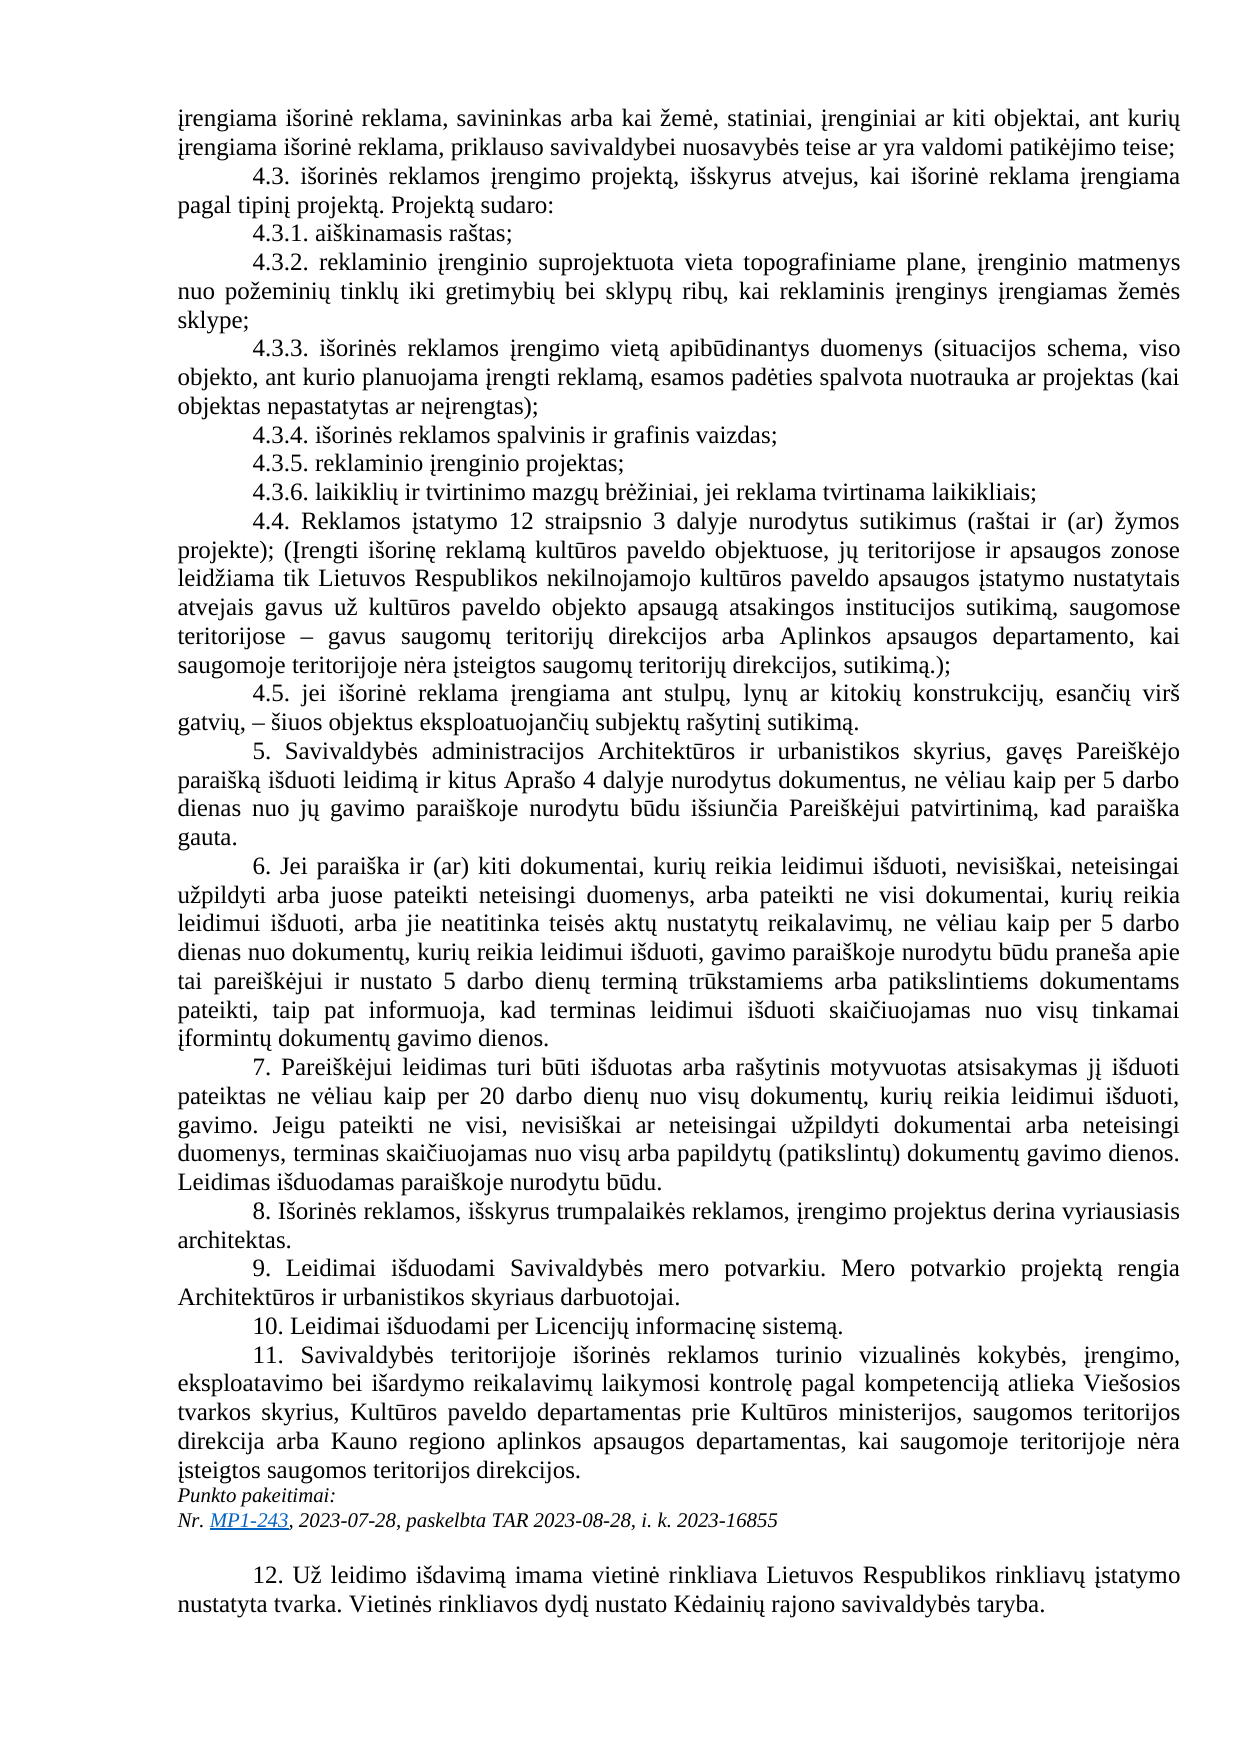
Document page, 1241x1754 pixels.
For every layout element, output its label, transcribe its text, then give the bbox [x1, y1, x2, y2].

text 11. Savivaldybės teritorijoje išorinės reklamos turinio vizualinės kokybės, įrengimo, eksploatavimo bei išardymo reikalavimų laikymosi kontrolę pagal kompetenciją atlieka Viešosios tvarkos skyrius, Kultūros paveldo departamentas prie Kultūros ministerijos, saugomos teritorijos direkcija arba Kauno regiono aplinkos apsaugos departamentas, kai saugomoje teritorijoje nėra įsteigtos saugomos teritorijos direkcijos. [177, 1340, 1181, 1483]
text 7. Pareiškėjui leidimas turi būti išduotas arba rašytinis motyvuotas atsisakymas jį išduoti pateiktas ne vėliau kaip per 20 darbo dienų nuo visų dokumentų, kurių reikia leidimui išduoti, gavimo. Jeigu pateikti ne visi, nevisiškai ar neteisingai užpildyti dokumentai arba neteisingi duomenys, terminas skaičiuojamas nuo visų arba papildytų (patikslintų) dokumentų gavimo dienos. Leidimas išduodamas paraiškoje nurodytu būdu. [177, 1052, 1181, 1196]
text 4.3.4. išorinės reklamos spalvinis ir grafinis vaizdas; [177, 420, 1181, 448]
text Punkto pakeitimai: [177, 1483, 1181, 1507]
text 4.3.1. aiškinamasis raštas; [177, 218, 1181, 247]
text Nr. MP1-243, 2023-07-28, paskelbta TAR 2023-08-28, i. k. 2023-16855 [177, 1507, 1181, 1532]
text 4.3.6. laikiklių ir tvirtinimo mazgų brėžiniai, jei reklama tvirtinama laikikliais; [177, 477, 1181, 506]
text įrengiama išorinė reklama, savininkas arba kai žemė, statiniai, įrenginiai ar kiti objektai, ant kurių įrengiama išorinė reklama, priklauso savivaldybei nuosavybės teise ar yra valdomi patikėjimo teise; [177, 103, 1181, 161]
text 6. Jei paraiška ir (ar) kiti dokumentai, kurių reikia leidimui išduoti, nevisiškai, neteisingai užpildyti arba juose pateikti neteisingi duomenys, arba pateikti ne visi dokumentai, kurių reikia leidimui išduoti, arba jie neatitinka teisės aktų nustatytų reikalavimų, ne vėliau kaip per 5 darbo dienas nuo dokumentų, kurių reikia leidimui išduoti, gavimo paraiškoje nurodytu būdu praneša apie tai pareiškėjui ir nustato 5 darbo dienų terminą trūkstamiems arba patikslintiems dokumentams pateikti, taip pat informuoja, kad terminas leidimui išduoti skaičiuojamas nuo visų tinkamai įformintų dokumentų gavimo dienos. [177, 851, 1181, 1052]
text 4.5. jei išorinė reklama įrengiama ant stulpų, lynų ar kitokių konstrukcijų, esančių virš gatvių, – šiuos objektus eksploatuojančių subjektų rašytinį sutikimą. [177, 678, 1181, 736]
text 10. Leidimai išduodami per Licencijų informacinę sistemą. [177, 1311, 1181, 1340]
text 4.3.5. reklaminio įrenginio projektas; [177, 448, 1181, 477]
text 4.3. išorinės reklamos įrengimo projektą, išskyrus atvejus, kai išorinė reklama įrengiama pagal tipinį projektą. Projektą sudaro: [177, 161, 1181, 218]
text 9. Leidimai išduodami Savivaldybės mero potvarkiu. Mero potvarkio projektą rengia Architektūros ir urbanistikos skyriaus darbuotojai. [177, 1253, 1181, 1311]
text 5. Savivaldybės administracijos Architektūros ir urbanistikos skyrius, gavęs Pareiškėjo paraišką išduoti leidimą ir kitus Aprašo 4 dalyje nurodytus dokumentus, ne vėliau kaip per 5 darbo dienas nuo jų gavimo paraiškoje nurodytu būdu išsiunčia Pareiškėjui patvirtinimą, kad paraiška gauta. [177, 736, 1181, 851]
text 4.3.2. reklaminio įrenginio suprojektuota vieta topografiniame plane, įrenginio matmenys nuo požeminių tinklų iki gretimybių bei sklypų ribų, kai reklaminis įrenginys įrengiamas žemės sklype; [177, 247, 1181, 333]
text 12. Už leidimo išdavimą imama vietinė rinkliava Lietuvos Respublikos rinkliavų įstatymo nustatyta tvarka. Vietinės rinkliavos dydį nustato Kėdainių rajono savivaldybės taryba. [177, 1560, 1181, 1618]
text 4.4. Reklamos įstatymo 12 straipsnio 3 dalyje nurodytus sutikimus (raštai ir (ar) žymos projekte); (Įrengti išorinę reklamą kultūros paveldo objektuose, jų teritorijose ir apsaugos zonose leidžiama tik Lietuvos Respublikos nekilnojamojo kultūros paveldo apsaugos įstatymo nustatytais atvejais gavus už kultūros paveldo objekto apsaugą atsakingos institucijos sutikimą, saugomose teritorijose – gavus saugomų teritorijų direkcijos arba Aplinkos apsaugos departamento, kai saugomoje teritorijoje nėra įsteigtos saugomų teritorijų direkcijos, sutikimą.); [177, 506, 1181, 678]
text 8. Išorinės reklamos, išskyrus trumpalaikės reklamos, įrengimo projektus derina vyriausiasis architektas. [177, 1196, 1181, 1253]
text 4.3.3. išorinės reklamos įrengimo vietą apibūdinantys duomenys (situacijos schema, viso objekto, ant kurio planuojama įrengti reklamą, esamos padėties spalvota nuotrauka ar projektas (kai objektas nepastatytas ar neįrengtas); [177, 333, 1181, 420]
